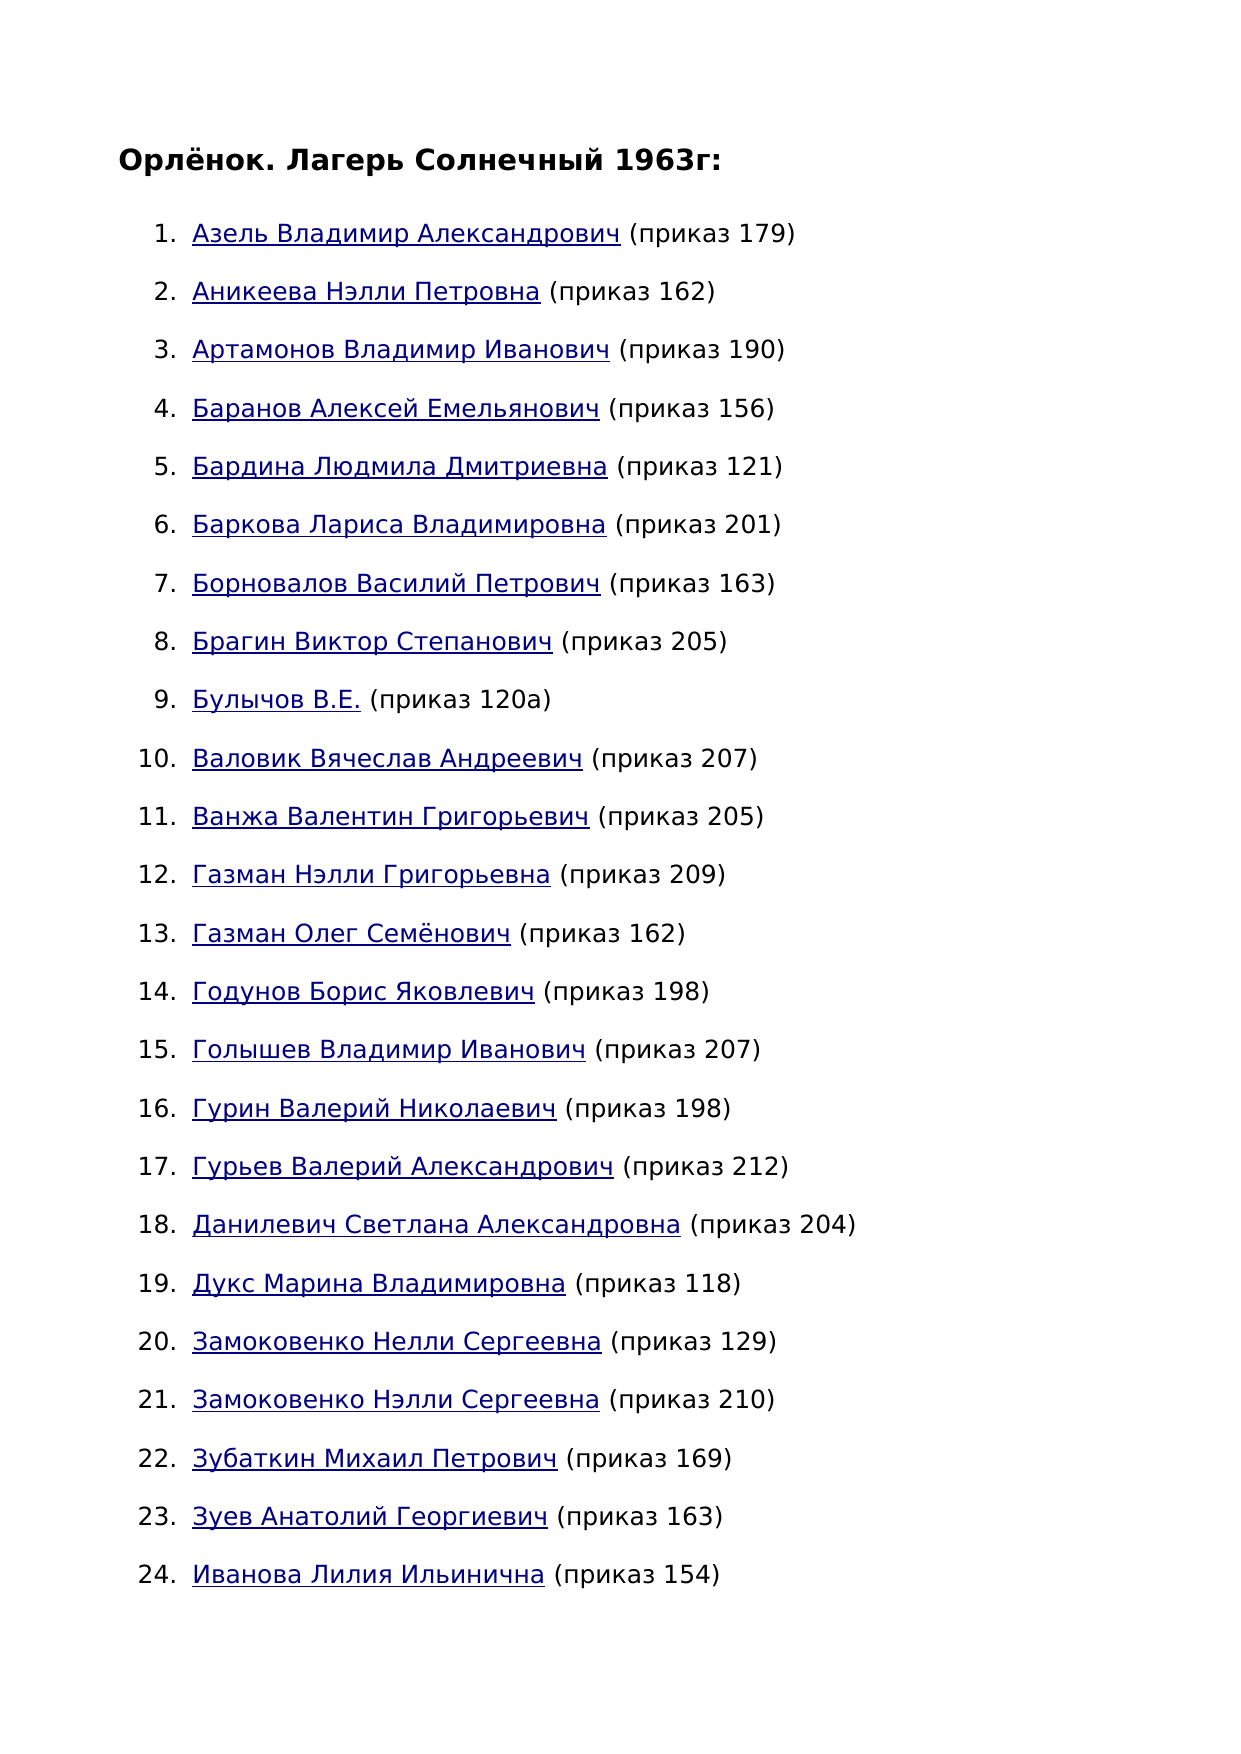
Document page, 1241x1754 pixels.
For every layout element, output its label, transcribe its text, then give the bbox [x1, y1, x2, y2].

list Зуев Анатолий Георгиевич (приказ 163) [177, 1502, 1122, 1561]
list Ванжа Валентин Григорьевич (приказ 205) [177, 802, 1122, 861]
list Замоковенко Нелли Сергеевна (приказ 129) [177, 1327, 1122, 1386]
list Газман Нэлли Григорьевна (приказ 209) [177, 861, 1122, 919]
list Гурин Валерий Николаевич (приказ 198) [177, 1094, 1122, 1152]
list Баркова Лариса Владимировна (приказ 201) [177, 511, 1122, 569]
list Баранов Алексей Емельянович (приказ 156) [177, 394, 1122, 452]
list Данилевич Светлана Александровна (приказ 204) [177, 1211, 1122, 1269]
list Дукс Марина Владимировна (приказ 118) [177, 1269, 1122, 1327]
list Замоковенко Нэлли Сергеевна (приказ 210) [177, 1386, 1122, 1444]
list Газман Олег Семёнович (приказ 162) [177, 919, 1122, 977]
list Валовик Вячеслав Андреевич (приказ 207) [177, 744, 1122, 802]
list Бардина Людмила Дмитриевна (приказ 121) [177, 452, 1122, 511]
list Годунов Борис Яковлевич (приказ 198) [177, 977, 1122, 1036]
list Голышев Владимир Иванович (приказ 207) [177, 1036, 1122, 1094]
list Азель Владимир Александрович (приказ 179) [177, 219, 1122, 277]
list Артамонов Владимир Иванович (приказ 190) [177, 336, 1122, 394]
list Аникеева Нэлли Петровна (приказ 162) [177, 277, 1122, 336]
subtitle Орлёнок. Лагерь Солнечный 1963г: [118, 143, 1122, 177]
list Зубаткин Михаил Петрович (приказ 169) [177, 1444, 1122, 1502]
list Иванова Лилия Ильинична (приказ 154) [177, 1561, 1122, 1619]
list Брагин Виктор Степанович (приказ 205) [177, 627, 1122, 686]
list Гурьев Валерий Александрович (приказ 212) [177, 1152, 1122, 1211]
list Булычов В.Е. (приказ 120a) [177, 686, 1122, 744]
list Борновалов Василий Петрович (приказ 163) [177, 569, 1122, 627]
